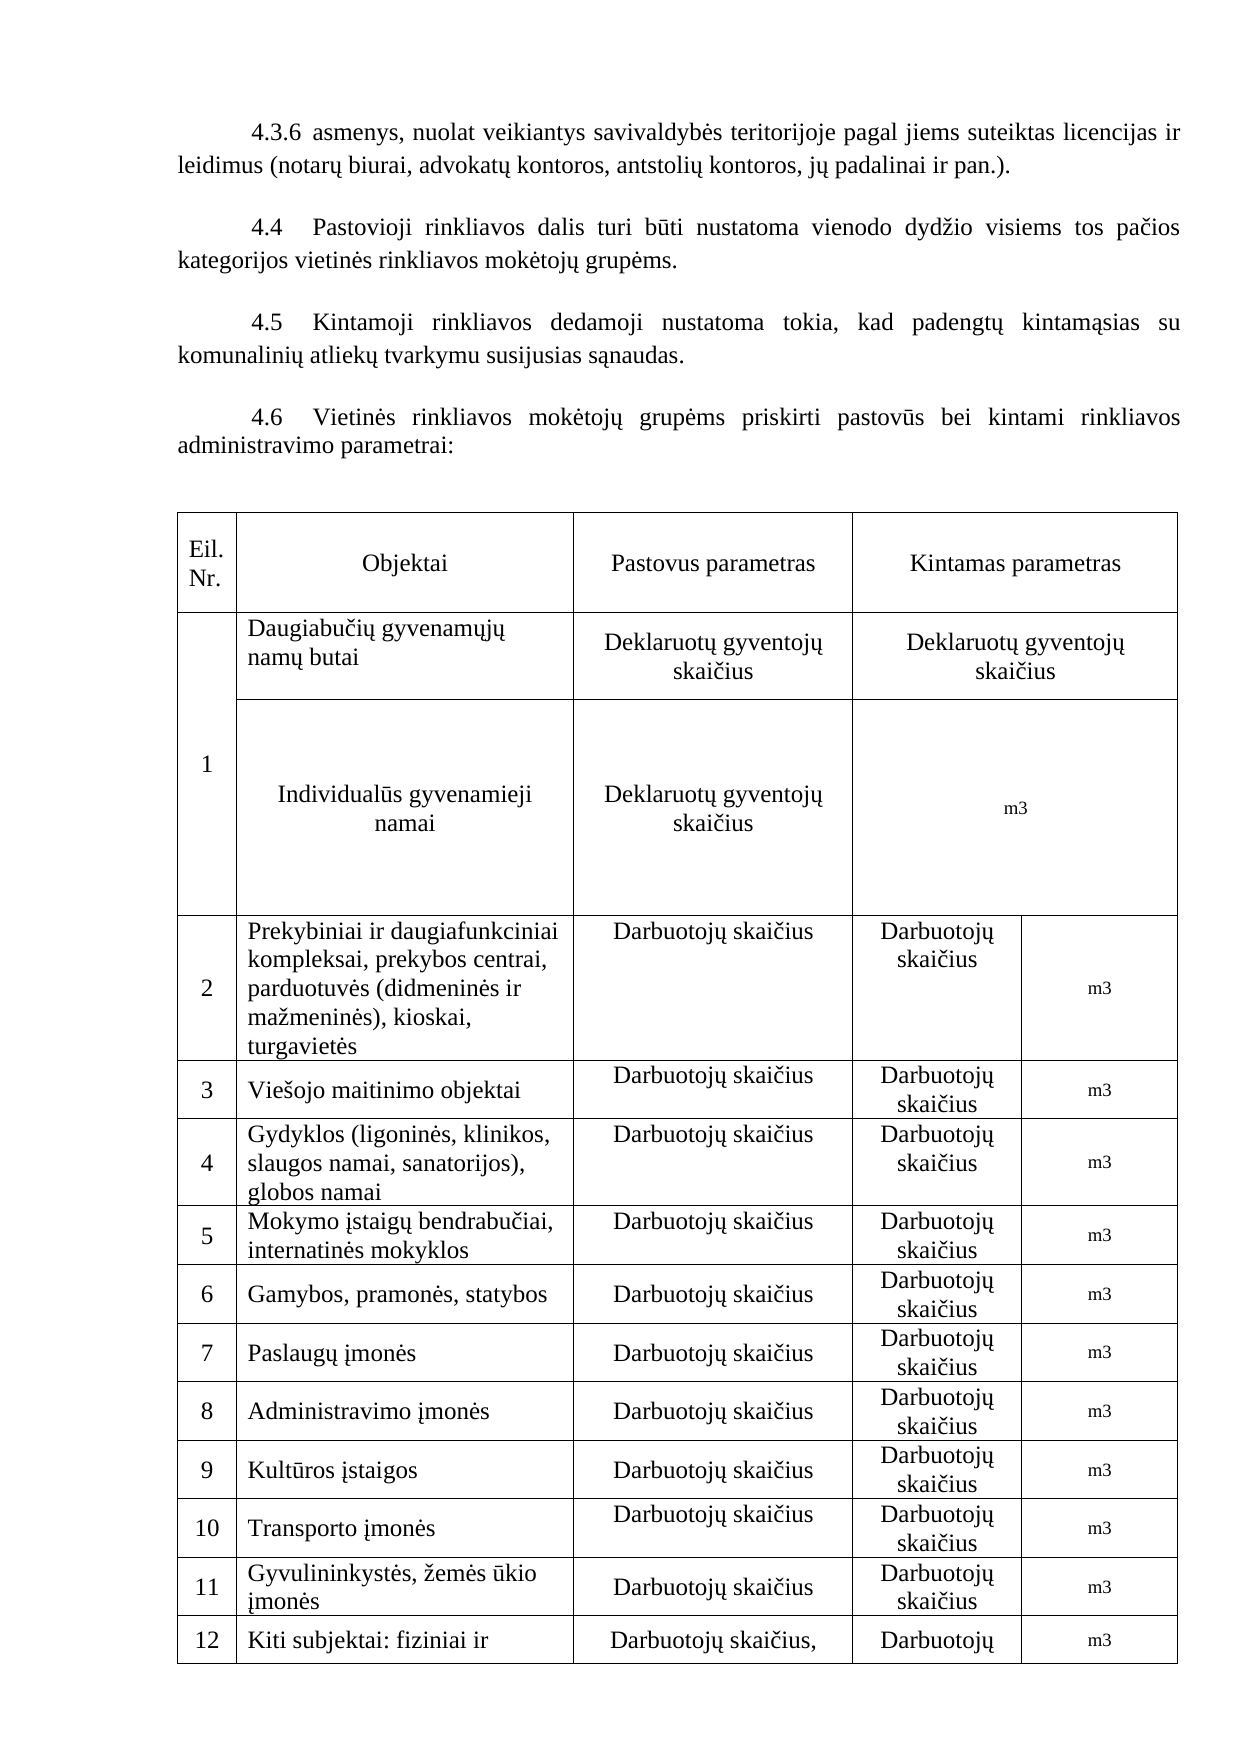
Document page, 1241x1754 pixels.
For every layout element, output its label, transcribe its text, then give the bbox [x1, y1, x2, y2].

table_cell m3 [1022, 1616, 1177, 1662]
text 4.6 Vietinės rinkliavos mokėtojų grupėms priskirti pastovūs bei kintami rinkliavos administravimo parametrai: [177, 402, 1181, 459]
table_cell Darbuotojų [853, 1616, 1021, 1662]
table_cell Darbuotojų skaičius [574, 1206, 852, 1264]
table_cell 1 [178, 613, 236, 915]
table_cell Darbuotojų skaičius [853, 1382, 1021, 1439]
table_header Pastovus parametras [574, 513, 852, 612]
table_header Kintamas parametras [853, 513, 1177, 612]
table_cell Darbuotojų skaičius [853, 1265, 1021, 1322]
text 4.3.6 asmenys, nuolat veikiantys savivaldybės teritorijoje pagal jiems suteiktas licencijas ir leidimus (notarų biurai, advokatų kontoros, antstolių kontoros, jų padalinai ir pan.). [177, 117, 1181, 179]
table_cell m3 [1022, 1265, 1177, 1322]
table_cell 5 [178, 1206, 236, 1264]
table_cell Darbuotojų skaičius [574, 1499, 852, 1557]
table_cell Darbuotojų skaičius [853, 1119, 1021, 1205]
table_cell Individualūs gyvenamieji namai [237, 700, 573, 915]
table_cell m3 [1022, 1119, 1177, 1205]
table_cell Mokymo įstaigų bendrabučiai, internatinės mokyklos [237, 1206, 573, 1264]
table_cell Darbuotojų skaičius [574, 1061, 852, 1118]
table_cell Darbuotojų skaičius [574, 1119, 852, 1205]
table_cell Paslaugų įmonės [237, 1324, 573, 1381]
table_cell Deklaruotų gyventojų skaičius [574, 613, 852, 699]
table_cell Darbuotojų skaičius [574, 1558, 852, 1615]
table_cell Prekybiniai ir daugiafunkciniai kompleksai, prekybos centrai, parduotuvės (didmeninės ir mažmeninės), kioskai, turgavietės [237, 916, 573, 1059]
table_cell Darbuotojų skaičius [853, 916, 1021, 1059]
table_cell Darbuotojų skaičius, [574, 1616, 852, 1662]
table_cell 9 [178, 1441, 236, 1498]
table_cell m3 [1022, 1441, 1177, 1498]
table_cell m3 [1022, 1324, 1177, 1381]
table_cell Darbuotojų skaičius [574, 1324, 852, 1381]
table_cell m3 [1022, 1061, 1177, 1118]
table_cell m3 [1022, 1206, 1177, 1264]
table_cell Darbuotojų skaičius [853, 1324, 1021, 1381]
table_header Eil. Nr. [178, 513, 236, 612]
table_cell Darbuotojų skaičius [574, 1265, 852, 1322]
table_cell Transporto įmonės [237, 1499, 573, 1557]
table_cell Kiti subjektai: fiziniai ir [237, 1616, 573, 1662]
table_cell Darbuotojų skaičius [574, 1441, 852, 1498]
table_cell Gydyklos (ligoninės, klinikos, slaugos namai, sanatorijos), globos namai [237, 1119, 573, 1205]
table_cell m3 [1022, 916, 1177, 1059]
table_cell Viešojo maitinimo objektai [237, 1061, 573, 1118]
table_cell 12 [178, 1616, 236, 1662]
table_cell m3 [1022, 1558, 1177, 1615]
table_cell m3 [1022, 1382, 1177, 1439]
table_cell 11 [178, 1558, 236, 1615]
table_cell Deklaruotų gyventojų skaičius [853, 613, 1177, 699]
table_cell Daugiabučių gyvenamųjų namų butai [237, 613, 573, 699]
text 4.5 Kintamoji rinkliavos dedamoji nustatoma tokia, kad padengtų kintamąsias su komunalinių atliekų tvarkymu susijusias sąnaudas. [177, 307, 1181, 369]
table_cell Kultūros įstaigos [237, 1441, 573, 1498]
table_cell m3 [853, 700, 1177, 915]
text 4.4 Pastovioji rinkliavos dalis turi būti nustatoma vienodo dydžio visiems tos pačios kategorijos vietinės rinkliavos mokėtojų grupėms. [177, 212, 1181, 274]
table_cell Darbuotojų skaičius [853, 1558, 1021, 1615]
table_cell Administravimo įmonės [237, 1382, 573, 1439]
table_cell 2 [178, 916, 236, 1059]
table_cell Deklaruotų gyventojų skaičius [574, 700, 852, 915]
table_cell 6 [178, 1265, 236, 1322]
table_cell 4 [178, 1119, 236, 1205]
table_cell Gamybos, pramonės, statybos [237, 1265, 573, 1322]
table_header Objektai [237, 513, 573, 612]
table_cell 7 [178, 1324, 236, 1381]
table_cell Darbuotojų skaičius [574, 1382, 852, 1439]
table_cell 10 [178, 1499, 236, 1557]
table_cell m3 [1022, 1499, 1177, 1557]
table_cell Darbuotojų skaičius [853, 1441, 1021, 1498]
table_cell Gyvulininkystės, žemės ūkio įmonės [237, 1558, 573, 1615]
table_cell Darbuotojų skaičius [853, 1499, 1021, 1557]
table_cell Darbuotojų skaičius [853, 1206, 1021, 1264]
table_cell Darbuotojų skaičius [853, 1061, 1021, 1118]
table_cell 3 [178, 1061, 236, 1118]
table_cell Darbuotojų skaičius [574, 916, 852, 1059]
table_cell 8 [178, 1382, 236, 1439]
